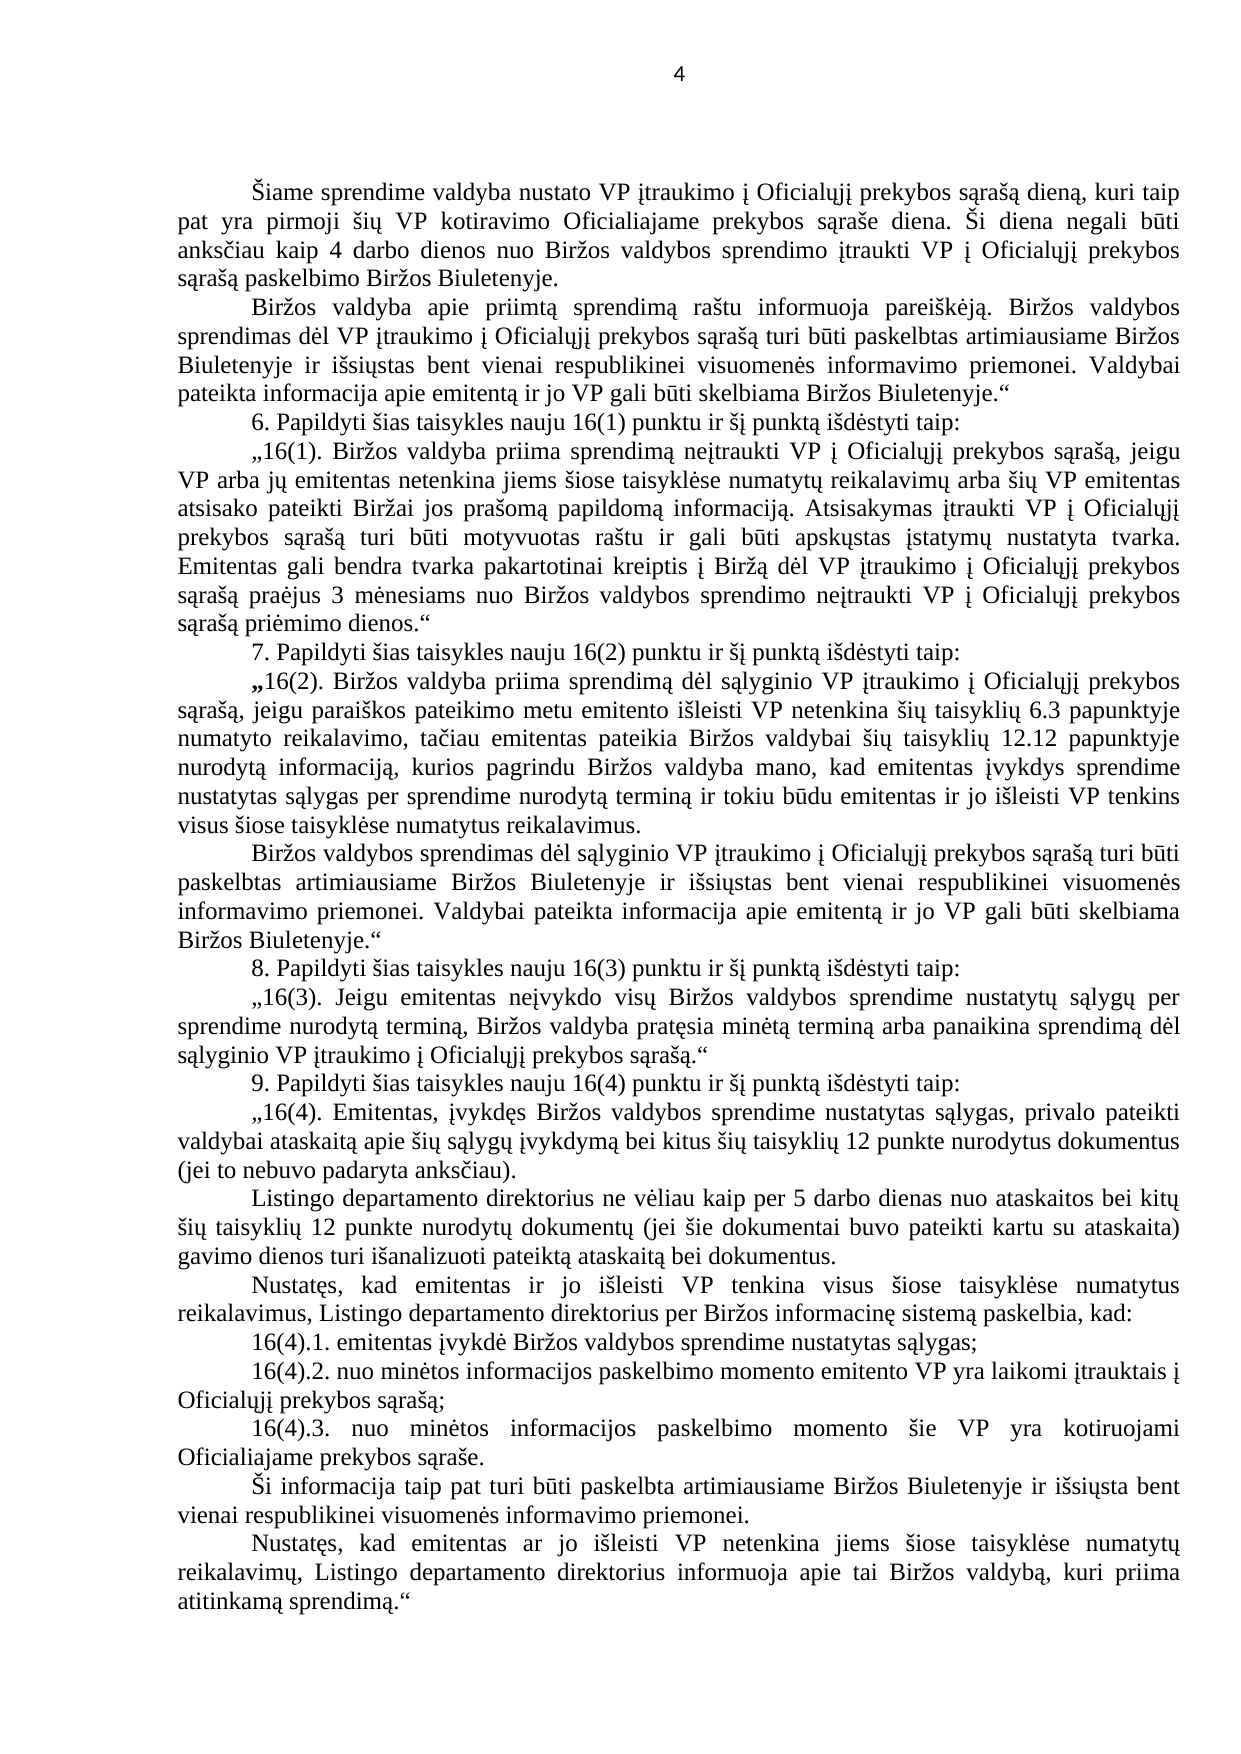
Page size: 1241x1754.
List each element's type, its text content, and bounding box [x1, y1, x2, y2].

text 7. Papildyti šias taisykles nauju 16(2) punktu ir šį punktą išdėstyti taip: [177, 637, 1181, 666]
text „16(1). Biržos valdyba priima sprendimą neįtraukti VP į Oficialųjį prekybos sąrašą, jeigu VP arba jų emitentas netenkina jiems šiose taisyklėse numatytų reikalavimų arba šių VP emitentas atsisako pateikti Biržai jos prašomą papildomą informaciją. Atsisakymas įtraukti VP į Oficialųjį prekybos sąrašą turi būti motyvuotas raštu ir gali būti apskųstas įstatymų nustatyta tvarka. Emitentas gali bendra tvarka pakartotinai kreiptis į Biržą dėl VP įtraukimo į Oficialųjį prekybos sąrašą praėjus 3 mėnesiams nuo Biržos valdybos sprendimo neįtraukti VP į Oficialųjį prekybos sąrašą priėmimo dienos.“ [177, 436, 1181, 637]
text 16(4).1. emitentas įvykdė Biržos valdybos sprendime nustatytas sąlygas; [177, 1327, 1181, 1356]
text 8. Papildyti šias taisykles nauju 16(3) punktu ir šį punktą išdėstyti taip: [177, 953, 1181, 982]
text Listingo departamento direktorius ne vėliau kaip per 5 darbo dienas nuo ataskaitos bei kitų šių taisyklių 12 punkte nurodytų dokumentų (jei šie dokumentai buvo pateikti kartu su ataskaita) gavimo dienos turi išanalizuoti pateiktą ataskaitą bei dokumentus. [177, 1183, 1181, 1270]
text Ši informacija taip pat turi būti paskelbta artimiausiame Biržos Biuletenyje ir išsiųsta bent vienai respublikinei visuomenės informavimo priemonei. [177, 1471, 1181, 1528]
text Biržos valdybos sprendimas dėl sąlyginio VP įtraukimo į Oficialųjį prekybos sąrašą turi būti paskelbtas artimiausiame Biržos Biuletenyje ir išsiųstas bent vienai respublikinei visuomenės informavimo priemonei. Valdybai pateikta informacija apie emitentą ir jo VP gali būti skelbiama Biržos Biuletenyje.“ [177, 838, 1181, 953]
text Šiame sprendime valdyba nustato VP įtraukimo į Oficialųjį prekybos sąrašą dieną, kuri taip pat yra pirmoji šių VP kotiravimo Oficialiajame prekybos sąraše diena. Ši diena negali būti anksčiau kaip 4 darbo dienos nuo Biržos valdybos sprendimo įtraukti VP į Oficialųjį prekybos sąrašą paskelbimo Biržos Biuletenyje. [177, 177, 1181, 292]
text „16(4). Emitentas, įvykdęs Biržos valdybos sprendime nustatytas sąlygas, privalo pateikti valdybai ataskaitą apie šių sąlygų įvykdymą bei kitus šių taisyklių 12 punkte nurodytus dokumentus (jei to nebuvo padaryta anksčiau). [177, 1097, 1181, 1183]
text „16(2). Biržos valdyba priima sprendimą dėl sąlyginio VP įtraukimo į Oficialųjį prekybos sąrašą, jeigu paraiškos pateikimo metu emitento išleisti VP netenkina šių taisyklių 6.3 papunktyje numatyto reikalavimo, tačiau emitentas pateikia Biržos valdybai šių taisyklių 12.12 papunktyje nurodytą informaciją, kurios pagrindu Biržos valdyba mano, kad emitentas įvykdys sprendime nustatytas sąlygas per sprendime nurodytą terminą ir tokiu būdu emitentas ir jo išleisti VP tenkins visus šiose taisyklėse numatytus reikalavimus. [177, 666, 1181, 838]
text Nustatęs, kad emitentas ir jo išleisti VP tenkina visus šiose taisyklėse numatytus reikalavimus, Listingo departamento direktorius per Biržos informacinę sistemą paskelbia, kad: [177, 1270, 1181, 1327]
text Nustatęs, kad emitentas ar jo išleisti VP netenkina jiems šiose taisyklėse numatytų reikalavimų, Listingo departamento direktorius informuoja apie tai Biržos valdybą, kuri priima atitinkamą sprendimą.“ [177, 1528, 1181, 1615]
text „16(3). Jeigu emitentas neįvykdo visų Biržos valdybos sprendime nustatytų sąlygų per sprendime nurodytą terminą, Biržos valdyba pratęsia minėtą terminą arba panaikina sprendimą dėl sąlyginio VP įtraukimo į Oficialųjį prekybos sąrašą.“ [177, 982, 1181, 1068]
text 9. Papildyti šias taisykles nauju 16(4) punktu ir šį punktą išdėstyti taip: [177, 1068, 1181, 1097]
text Biržos valdyba apie priimtą sprendimą raštu informuoja pareiškėją. Biržos valdybos sprendimas dėl VP įtraukimo į Oficialųjį prekybos sąrašą turi būti paskelbtas artimiausiame Biržos Biuletenyje ir išsiųstas bent vienai respublikinei visuomenės informavimo priemonei. Valdybai pateikta informacija apie emitentą ir jo VP gali būti skelbiama Biržos Biuletenyje.“ [177, 292, 1181, 407]
text 16(4).3. nuo minėtos informacijos paskelbimo momento šie VP yra kotiruojami Oficialiajame prekybos sąraše. [177, 1413, 1181, 1471]
text 6. Papildyti šias taisykles nauju 16(1) punktu ir šį punktą išdėstyti taip: [177, 407, 1181, 436]
text 16(4).2. nuo minėtos informacijos paskelbimo momento emitento VP yra laikomi įtrauktais į Oficialųjį prekybos sąrašą; [177, 1356, 1181, 1413]
